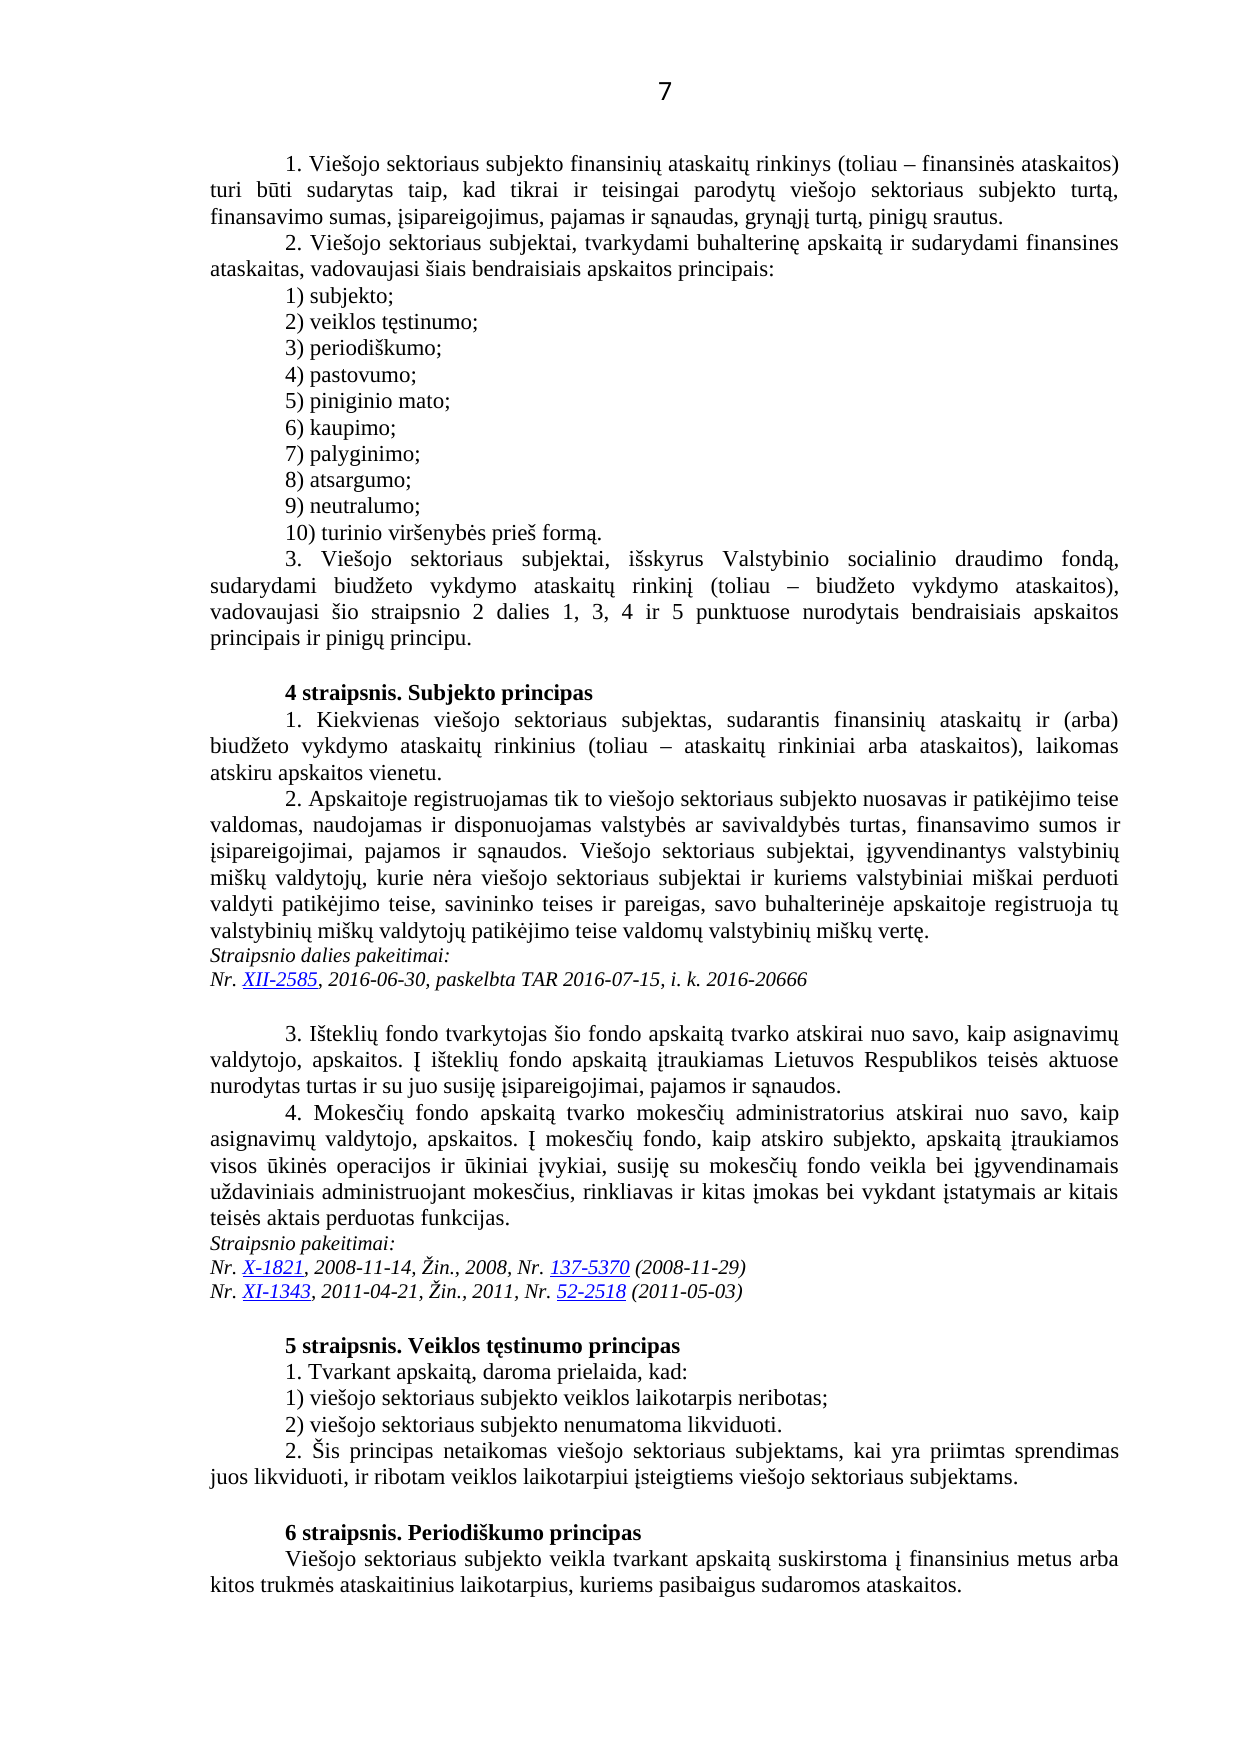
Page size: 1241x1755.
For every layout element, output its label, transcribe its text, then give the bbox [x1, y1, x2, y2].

text Straipsnio pakeitimai: [210, 1231, 1120, 1255]
text Nr. XI-1343, 2011-04-21, Žin., 2011, Nr. 52-2518 (2011-05-03) [210, 1279, 1120, 1303]
text 5 straipsnis. Veiklos tęstinumo principas [210, 1332, 1120, 1358]
text 2) veiklos tęstinumo; [210, 308, 1120, 334]
text 1. Tvarkant apskaitą, daroma prielaida, kad: [210, 1358, 1120, 1384]
text 3. Išteklių fondo tvarkytojas šio fondo apskaitą tvarko atskirai nuo savo, kaip asignavimų valdytojo, apskaitos. Į išteklių fondo apskaitą įtraukiamas Lietuvos Respublikos teisės aktuose nurodytas turtas ir su juo susiję įsipareigojimai, pajamos ir sąnaudos. [210, 1020, 1120, 1099]
text 2. Viešojo sektoriaus subjektai, tvarkydami buhalterinę apskaitą ir sudarydami finansines ataskaitas, vadovaujasi šiais bendraisiais apskaitos principais: [210, 229, 1120, 282]
text 6) kaupimo; [210, 413, 1120, 440]
text 8) atsargumo; [210, 466, 1120, 493]
text Viešojo sektoriaus subjekto veikla tvarkant apskaitą suskirstoma į finansinius metus arba kitos trukmės ataskaitinius laikotarpius, kuriems pasibaigus sudaromos ataskaitos. [210, 1545, 1120, 1598]
text Nr. XII-2585, 2016-06-30, paskelbta TAR 2016-07-15, i. k. 2016-20666 [210, 967, 1120, 991]
text 2) viešojo sektoriaus subjekto nenumatoma likviduoti. [210, 1411, 1120, 1437]
text 7) palyginimo; [210, 440, 1120, 466]
text 3. Viešojo sektoriaus subjektai, išskyrus Valstybinio socialinio draudimo fondą, sudarydami biudžeto vykdymo ataskaitų rinkinį (toliau – biudžeto vykdymo ataskaitos), vadovaujasi šio straipsnio 2 dalies 1, 3, 4 ir 5 punktuose nurodytais bendraisiais apskaitos principais ir pinigų principu. [210, 545, 1120, 651]
text 2. Šis principas netaikomas viešojo sektoriaus subjektams, kai yra priimtas sprendimas juos likviduoti, ir ribotam veiklos laikotarpiui įsteigtiems viešojo sektoriaus subjektams. [210, 1437, 1120, 1490]
text 1. Kiekvienas viešojo sektoriaus subjektas, sudarantis finansinių ataskaitų ir (arba) biudžeto vykdymo ataskaitų rinkinius (toliau – ataskaitų rinkiniai arba ataskaitos), laikomas atskiru apskaitos vienetu. [210, 706, 1120, 785]
text 2. Apskaitoje registruojamas tik to viešojo sektoriaus subjekto nuosavas ir patikėjimo teise valdomas, naudojamas ir disponuojamas valstybės ar savivaldybės turtas, finansavimo sumos ir įsipareigojimai, pajamos ir sąnaudos. Viešojo sektoriaus subjektai, įgyvendinantys valstybinių miškų valdytojų, kurie nėra viešojo sektoriaus subjektai ir kuriems valstybiniai miškai perduoti valdyti patikėjimo teise, savininko teises ir pareigas, savo buhalterinėje apskaitoje registruoja tų valstybinių miškų valdytojų patikėjimo teise valdomų valstybinių miškų vertę. [210, 785, 1120, 943]
text 6 straipsnis. Periodiškumo principas [210, 1518, 1120, 1545]
text Straipsnio dalies pakeitimai: [210, 943, 1120, 967]
text 3) periodiškumo; [210, 334, 1120, 361]
text 5) piniginio mato; [210, 387, 1120, 413]
text 4 straipsnis. Subjekto principas [210, 679, 1120, 706]
text 1) viešojo sektoriaus subjekto veiklos laikotarpis neribotas; [210, 1384, 1120, 1411]
text Nr. X-1821, 2008-11-14, Žin., 2008, Nr. 137-5370 (2008-11-29) [210, 1255, 1120, 1279]
text 4. Mokesčių fondo apskaitą tvarko mokesčių administratorius atskirai nuo savo, kaip asignavimų valdytojo, apskaitos. Į mokesčių fondo, kaip atskiro subjekto, apskaitą įtraukiamos visos ūkinės operacijos ir ūkiniai įvykiai, susiję su mokesčių fondo veikla bei įgyvendinamais uždaviniais administruojant mokesčius, rinkliavas ir kitas įmokas bei vykdant įstatymais ar kitais teisės aktais perduotas funkcijas. [210, 1099, 1120, 1231]
text 9) neutralumo; [210, 493, 1120, 519]
text 1. Viešojo sektoriaus subjekto finansinių ataskaitų rinkinys (toliau – finansinės ataskaitos) turi būti sudarytas taip, kad tikrai ir teisingai parodytų viešojo sektoriaus subjekto turtą, finansavimo sumas, įsipareigojimus, pajamas ir sąnaudas, grynąjį turtą, pinigų srautus. [210, 150, 1120, 229]
text 1) subjekto; [210, 282, 1120, 308]
text 4) pastovumo; [210, 361, 1120, 387]
text 10) turinio viršenybės prieš formą. [210, 519, 1120, 545]
